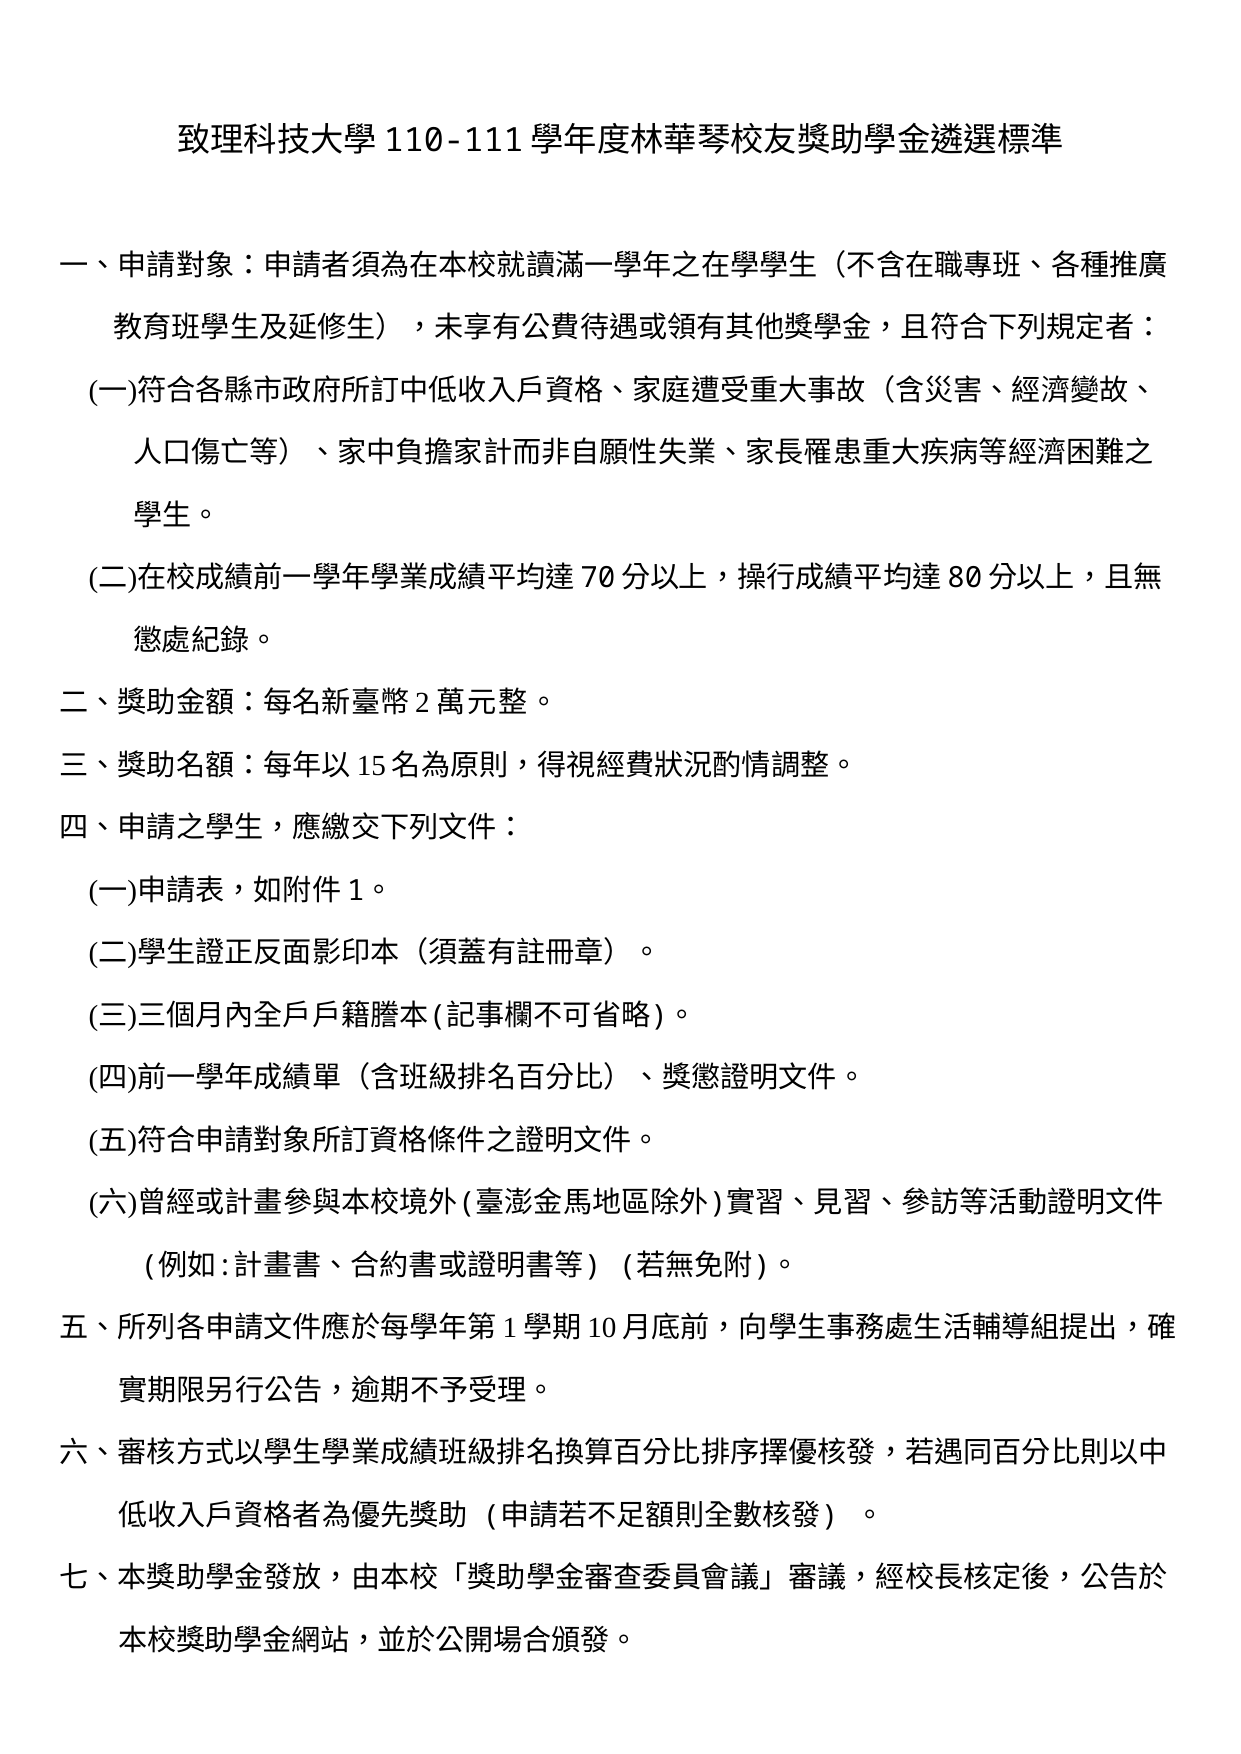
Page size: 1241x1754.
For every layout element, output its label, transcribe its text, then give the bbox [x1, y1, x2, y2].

text 七、本獎助學金發放，由本校「獎助學金審查委員會議」審議，經校長核定後，公告於本校獎助學金網站，並於公開場合頒發。 [59, 1533, 1181, 1658]
text 六、審核方式以學生學業成績班級排名換算百分比排序擇優核發，若遇同百分比則以中低收入戶資格者為優先獎助 (申請若不足額則全數核發) 。 [59, 1408, 1181, 1533]
text (一)申請表，如附件1。 [59, 846, 1181, 908]
text (二)在校成績前一學年學業成績平均達70分以上，操行成績平均達80分以上，且無懲處紀錄。 [88, 533, 1181, 658]
text 四、申請之學生，應繳交下列文件： [59, 783, 1181, 846]
text (二)學生證正反面影印本（須蓋有註冊章）。 [59, 908, 1181, 971]
text (六)曾經或計畫參與本校境外(臺澎金馬地區除外)實習、見習、參訪等活動證明文件(例如:計畫書、合約書或證明書等) (若無免附)。 [88, 1158, 1181, 1283]
text (一)符合各縣市政府所訂中低收入戶資格、家庭遭受重大事故（含災害、經濟變故、人口傷亡等）、家中負擔家計而非自願性失業、家長罹患重大疾病等經濟困難之學生。 [88, 346, 1181, 533]
text (四)前一學年成績單（含班級排名百分比）、獎懲證明文件。 [59, 1033, 1181, 1096]
text (三)三個月內全戶戶籍謄本(記事欄不可省略)。 [59, 971, 1181, 1033]
text (五)符合申請對象所訂資格條件之證明文件。 [59, 1096, 1181, 1158]
text 一、申請對象：申請者須為在本校就讀滿一學年之在學學生（不含在職專班、各種推廣教育班學生及延修生），未享有公費待遇或領有其他獎學金，且符合下列規定者： [59, 221, 1181, 346]
text 二、獎助金額：每名新臺幣2萬元整。 [59, 658, 1181, 721]
text 三、獎助名額：每年以15名為原則，得視經費狀況酌情調整。 [59, 721, 1181, 783]
text 五、所列各申請文件應於每學年第1學期10月底前，向學生事務處生活輔導組提出，確實期限另行公告，逾期不予受理。 [59, 1283, 1181, 1408]
text 致理科技大學110-111學年度林華琴校友獎助學金遴選標準 [59, 96, 1181, 158]
